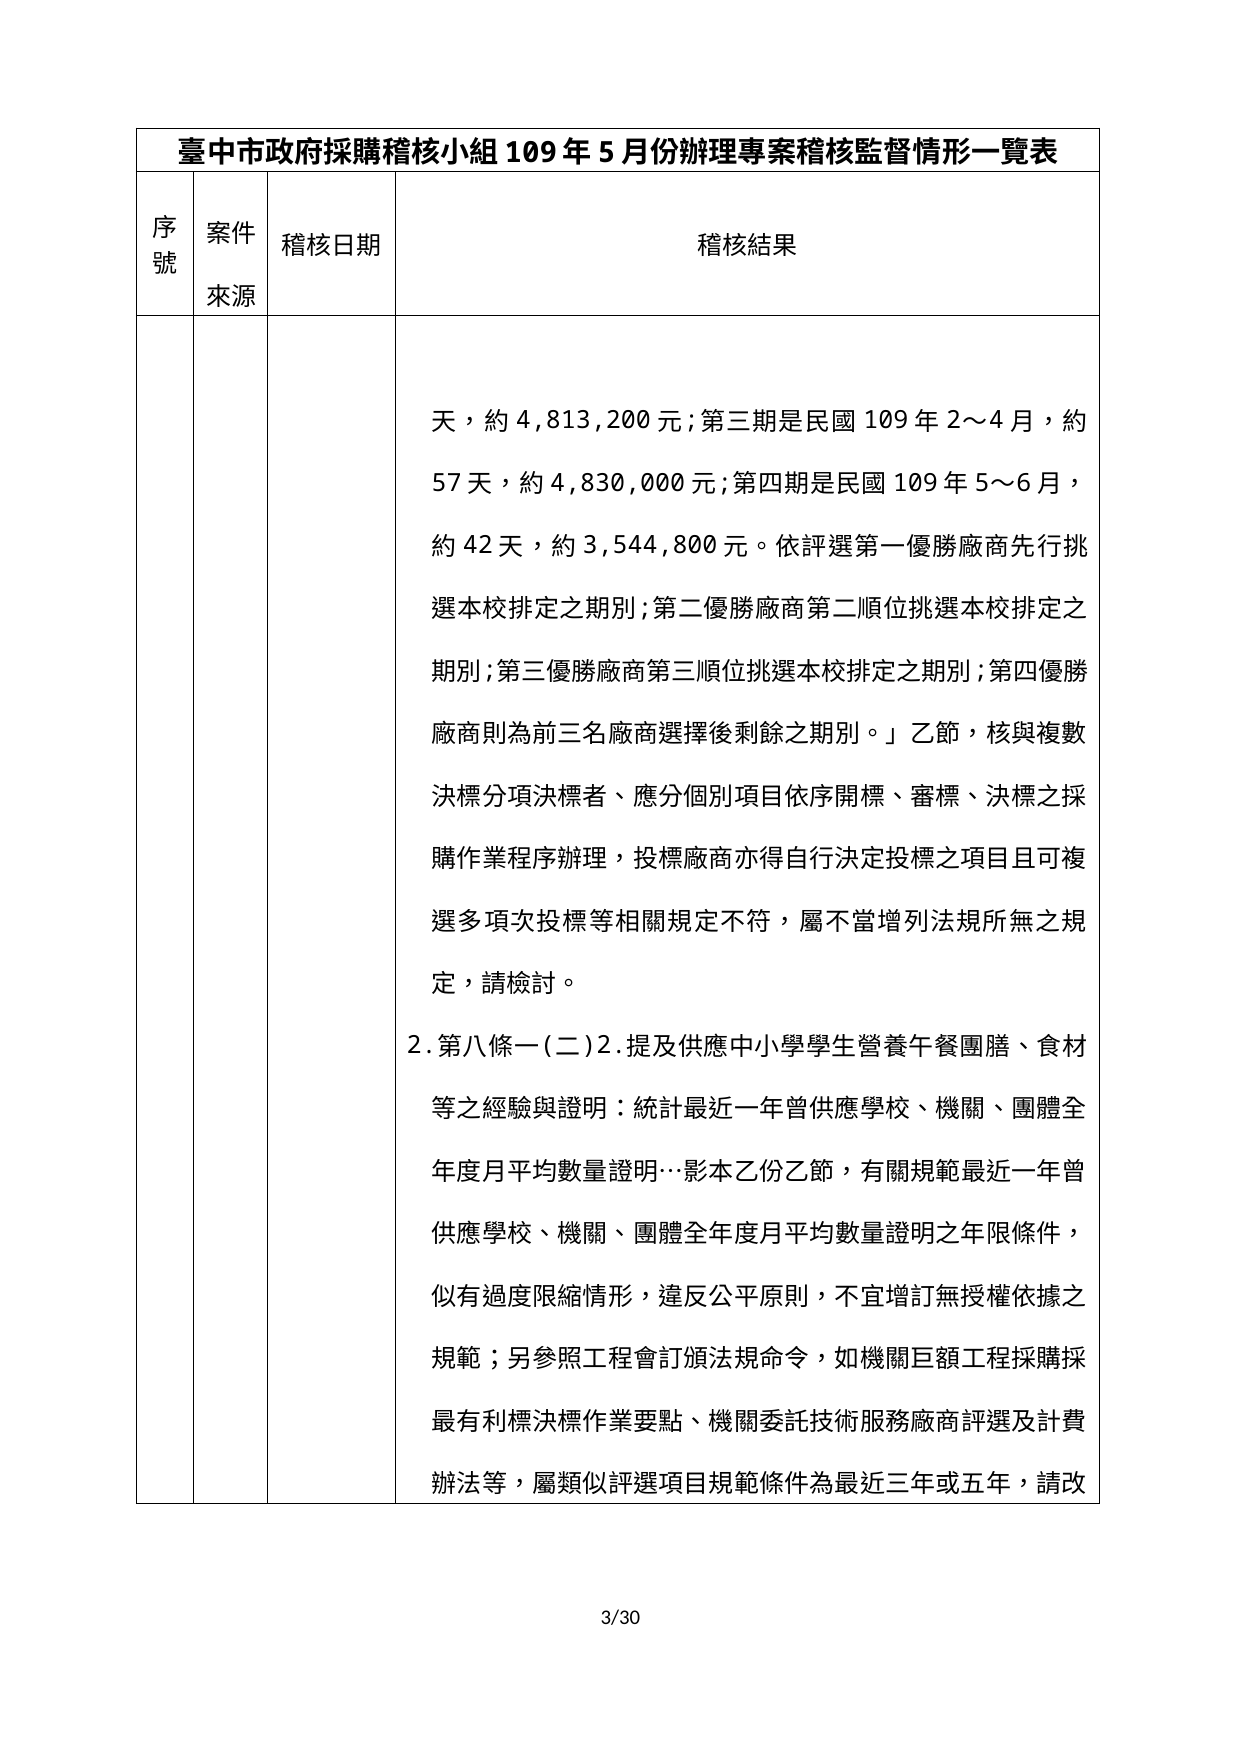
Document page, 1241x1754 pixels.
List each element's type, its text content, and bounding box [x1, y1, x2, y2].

table_cell 天，約4,813,200元;第三期是民國109年2〜4月，約57天，約4,830,000元;第四期是民國109年5〜6月，約42天，約3,544,800元。依評選第一優勝廠商先行挑選本校排定之期別;第二優勝廠商第二順位挑選本校排定之期別;第三優勝廠商第三順位挑選本校排定之期別;第四優勝廠商則為前三名廠商選擇後剩餘之期別。」乙節，核與複數決標分項決標者、應分個別項目依序開標、審標、決標之採購作業程序辦理，投標廠商亦得自行決定投標之項目且可複選多項次投標等相關規定不符，屬不當增列法規所無之規定，請檢討。 2.第八條一(二)2.提及供應中小學學生營養午餐團膳、食材等之經驗與證明：統計最近一年曾供應學校、機關、團體全年度月平均數量證明…影本乙份乙節，有關規範最近一年曾供應學校、機關、團體全年度月平均數量證明之年限條件，似有過度限縮情形，違反公平原則，不宜增訂無授權依據之規範；另參照工程會訂頒法規命令，如機關巨額工程採購採最有利標決標作業要點、機關委託技術服務廠商評選及計費辦法等，屬類似評選項目規範條件為最近三年或五年，請改 [396, 316, 1099, 1502]
table_header 臺中市政府採購稽核小組109年5月份辦理專案稽核監督情形一覽表 [137, 129, 1099, 171]
table_cell 案件來源 [194, 172, 267, 315]
table_cell [1100, 171, 1104, 315]
table_cell [1100, 315, 1104, 1502]
table_cell [194, 316, 267, 1502]
table_header [1100, 128, 1104, 171]
table_cell [268, 316, 395, 1502]
table_cell 序號 [137, 172, 193, 315]
table_cell 稽核結果 [396, 172, 1099, 315]
table_cell [137, 316, 193, 1502]
table_cell 稽核日期 [268, 172, 395, 315]
